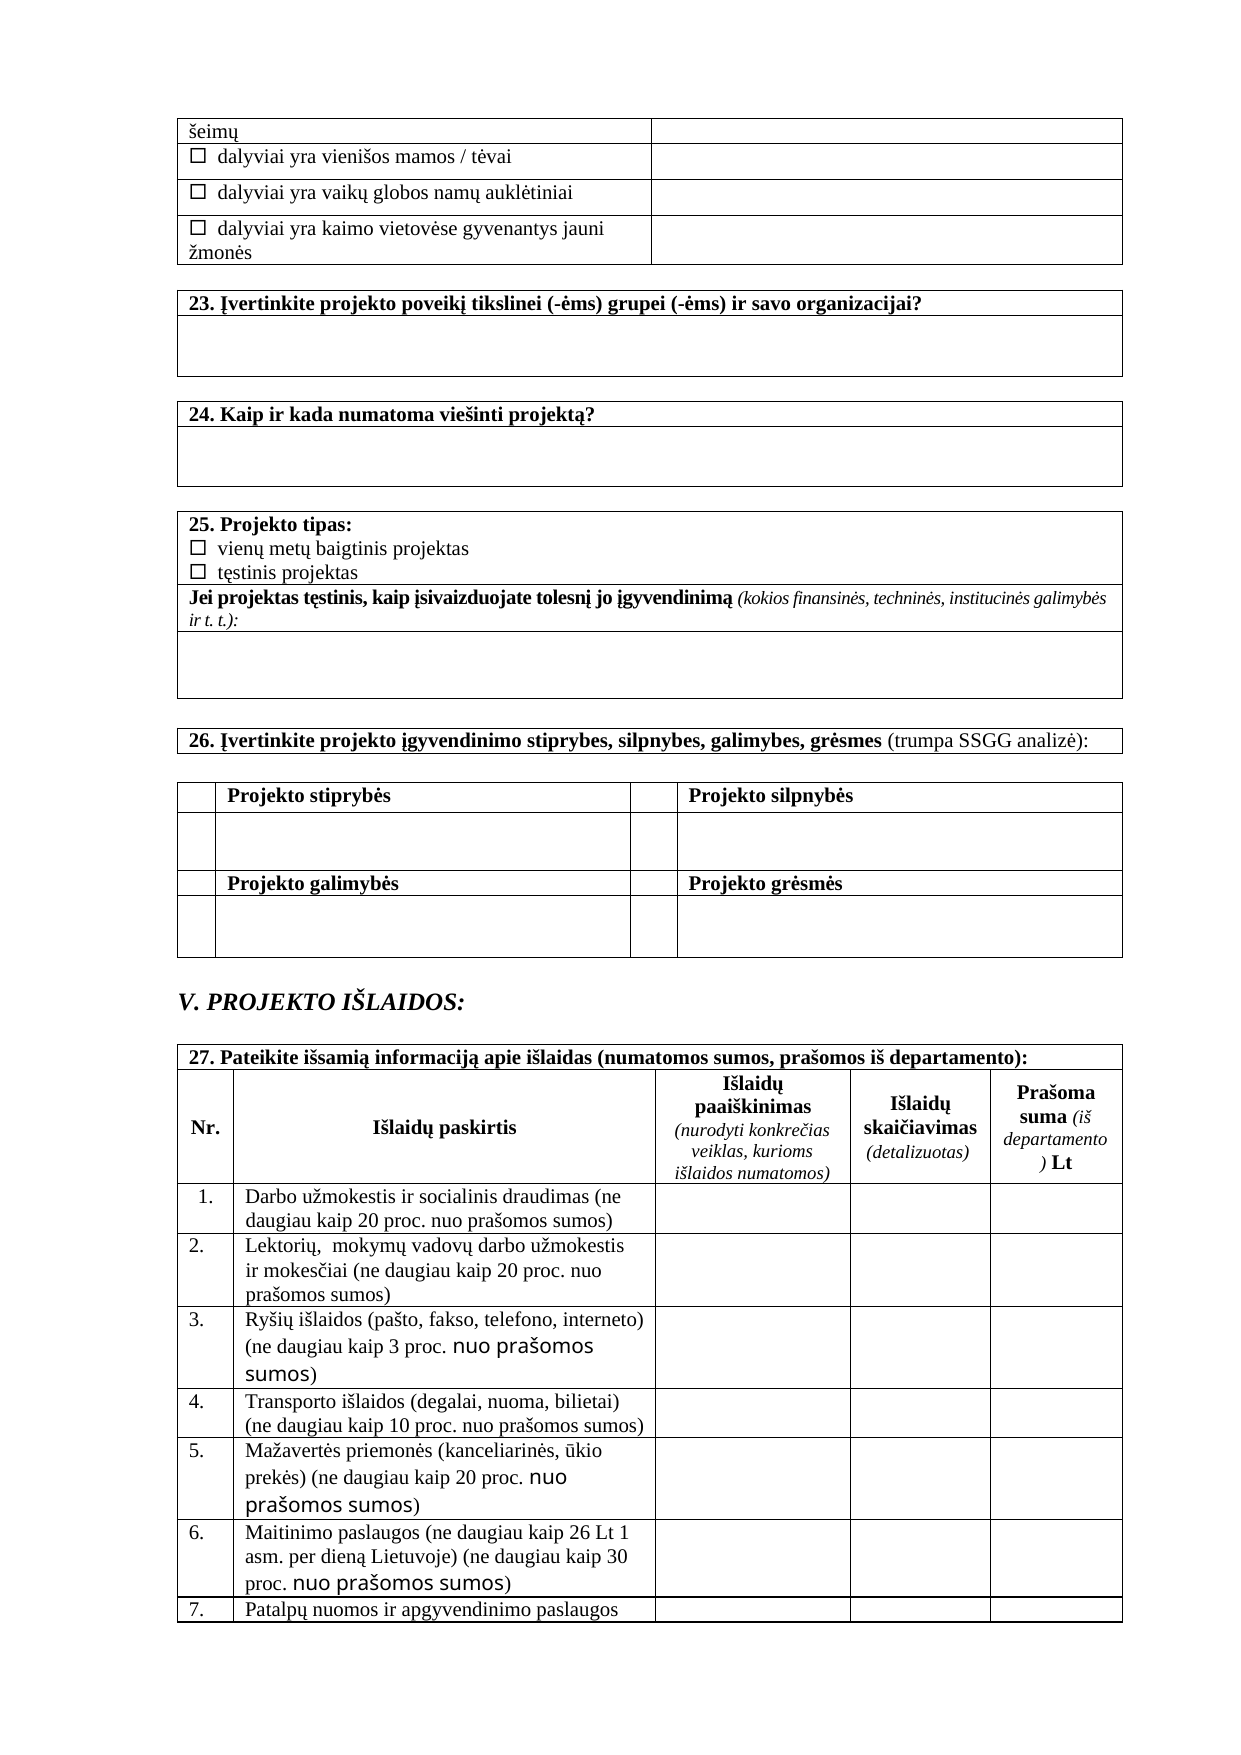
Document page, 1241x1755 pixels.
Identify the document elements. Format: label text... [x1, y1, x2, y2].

table_header 23. Įvertinkite projekto poveikį tikslinei (-ėms) grupei (-ėms) ir savo organizacijai? [178, 291, 1122, 314]
table_cell [991, 1389, 1122, 1437]
table_cell 5. [178, 1438, 233, 1519]
table_cell [851, 1234, 990, 1306]
table_cell 3. [178, 1307, 233, 1388]
table_cell Lektorių, mokymų vadovų darbo užmokestis ir mokesčiai (ne daugiau kaip 20 proc. nuo prašomos sumos) [234, 1234, 655, 1306]
table_cell Mažavertės priemonės (kanceliarinės, ūkio prekės) (ne daugiau kaip 20 proc. nuo prašomos sumos) [234, 1438, 655, 1519]
table_cell [178, 632, 1122, 698]
table_cell [656, 1184, 850, 1232]
table_cell 2. [178, 1234, 233, 1306]
table_cell [656, 1598, 850, 1621]
table_cell Darbo užmokestis ir socialinis draudimas (ne daugiau kaip 20 proc. nuo prašomos sumos) [234, 1184, 655, 1232]
table_cell [652, 180, 1122, 215]
table_cell [991, 1438, 1122, 1519]
table_cell [851, 1389, 990, 1437]
table_cell [678, 896, 1122, 957]
table_cell [991, 1234, 1122, 1306]
table_cell [216, 813, 630, 870]
table_cell Ryšių išlaidos (pašto, fakso, telefono, interneto) (ne daugiau kaip 3 proc. nuo prašomos sumos) [234, 1307, 655, 1388]
table_cell [851, 1438, 990, 1519]
table_cell [] dalyviai yra vienišos mamos / tėvai [178, 144, 651, 179]
table_cell [656, 1234, 850, 1306]
table_cell [656, 1520, 850, 1596]
table_cell [] dalyviai yra tėvai iš socialinės rizikos grupės šeimų [178, 119, 651, 143]
table_cell [991, 1184, 1122, 1232]
table_header [178, 783, 215, 812]
table_cell [656, 1389, 850, 1437]
table_header Projekto stiprybės [216, 783, 630, 812]
table_header 26. Įvertinkite projekto įgyvendinimo stiprybes, silpnybes, galimybes, grėsmes (trumpa SSGG analizė): [178, 729, 1122, 752]
table_cell Projekto grėsmės [678, 871, 1122, 895]
table_cell [991, 1520, 1122, 1596]
table_header 24. Kaip ir kada numatoma viešinti projektą? [178, 402, 1122, 426]
table_cell Išlaidų skaičiavimas (detalizuotas) [851, 1070, 990, 1183]
table_cell 1. [178, 1184, 233, 1232]
table_cell [652, 144, 1122, 179]
table_cell [178, 316, 1122, 376]
table_cell 6. [178, 1520, 233, 1596]
table_cell Patalpų nuomos ir apgyvendinimo paslaugos [234, 1598, 655, 1621]
table_cell [216, 896, 630, 957]
table_header Projekto silpnybės [678, 783, 1122, 812]
table_cell [652, 216, 1122, 264]
text V. PROJEKTO IŠLAIDOS: [177, 987, 1122, 1016]
table_cell [991, 1598, 1122, 1621]
table_cell 4. [178, 1389, 233, 1437]
table_header 27. Pateikite išsamią informaciją apie išlaidas (numatomos sumos, prašomos iš departamento): [178, 1045, 1122, 1069]
table_cell [851, 1184, 990, 1232]
table_cell [631, 896, 677, 957]
table_cell Išlaidų paaiškinimas (nurodyti konkrečias veiklas, kurioms išlaidos numatomos) [656, 1070, 850, 1183]
table_cell [] dalyviai yra kaimo vietovėse gyvenantys jauni žmonės [178, 216, 651, 264]
table_cell [178, 427, 1122, 486]
table_cell [851, 1307, 990, 1388]
table_header 25. Projekto tipas: [] vienų metų baigtinis projektas [] tęstinis projektas [178, 512, 1122, 584]
table_cell Transporto išlaidos (degalai, nuoma, bilietai) (ne daugiau kaip 10 proc. nuo prašomos sumos) [234, 1389, 655, 1437]
table_cell [851, 1520, 990, 1596]
table_cell [178, 871, 215, 895]
table_cell [991, 1307, 1122, 1388]
table_cell [178, 896, 215, 957]
table_cell [631, 871, 677, 895]
table_cell [851, 1598, 990, 1621]
table_cell Nr. [178, 1070, 233, 1183]
table_cell Projekto galimybės [216, 871, 630, 895]
table_cell [656, 1307, 850, 1388]
table_cell Prašoma suma (iš departamento) Lt [991, 1070, 1122, 1183]
table_cell [178, 813, 215, 870]
table_cell [631, 813, 677, 870]
table_cell Jei projektas tęstinis, kaip įsivaizduojate tolesnį jo įgyvendinimą (kokios finansinės, techninės, institucinės galimybės ir t. t.): [178, 585, 1122, 631]
table_cell [678, 813, 1122, 870]
table_cell [] dalyviai yra vaikų globos namų auklėtiniai [178, 180, 651, 215]
table_cell 7. [178, 1598, 233, 1621]
table_header [631, 783, 677, 812]
table_cell [656, 1438, 850, 1519]
table_cell Išlaidų paskirtis [234, 1070, 655, 1183]
table_cell Maitinimo paslaugos (ne daugiau kaip 26 Lt 1 asm. per dieną Lietuvoje) (ne daugiau kaip 30 proc. nuo prašomos sumos) [234, 1520, 655, 1596]
table_cell [652, 119, 1122, 143]
